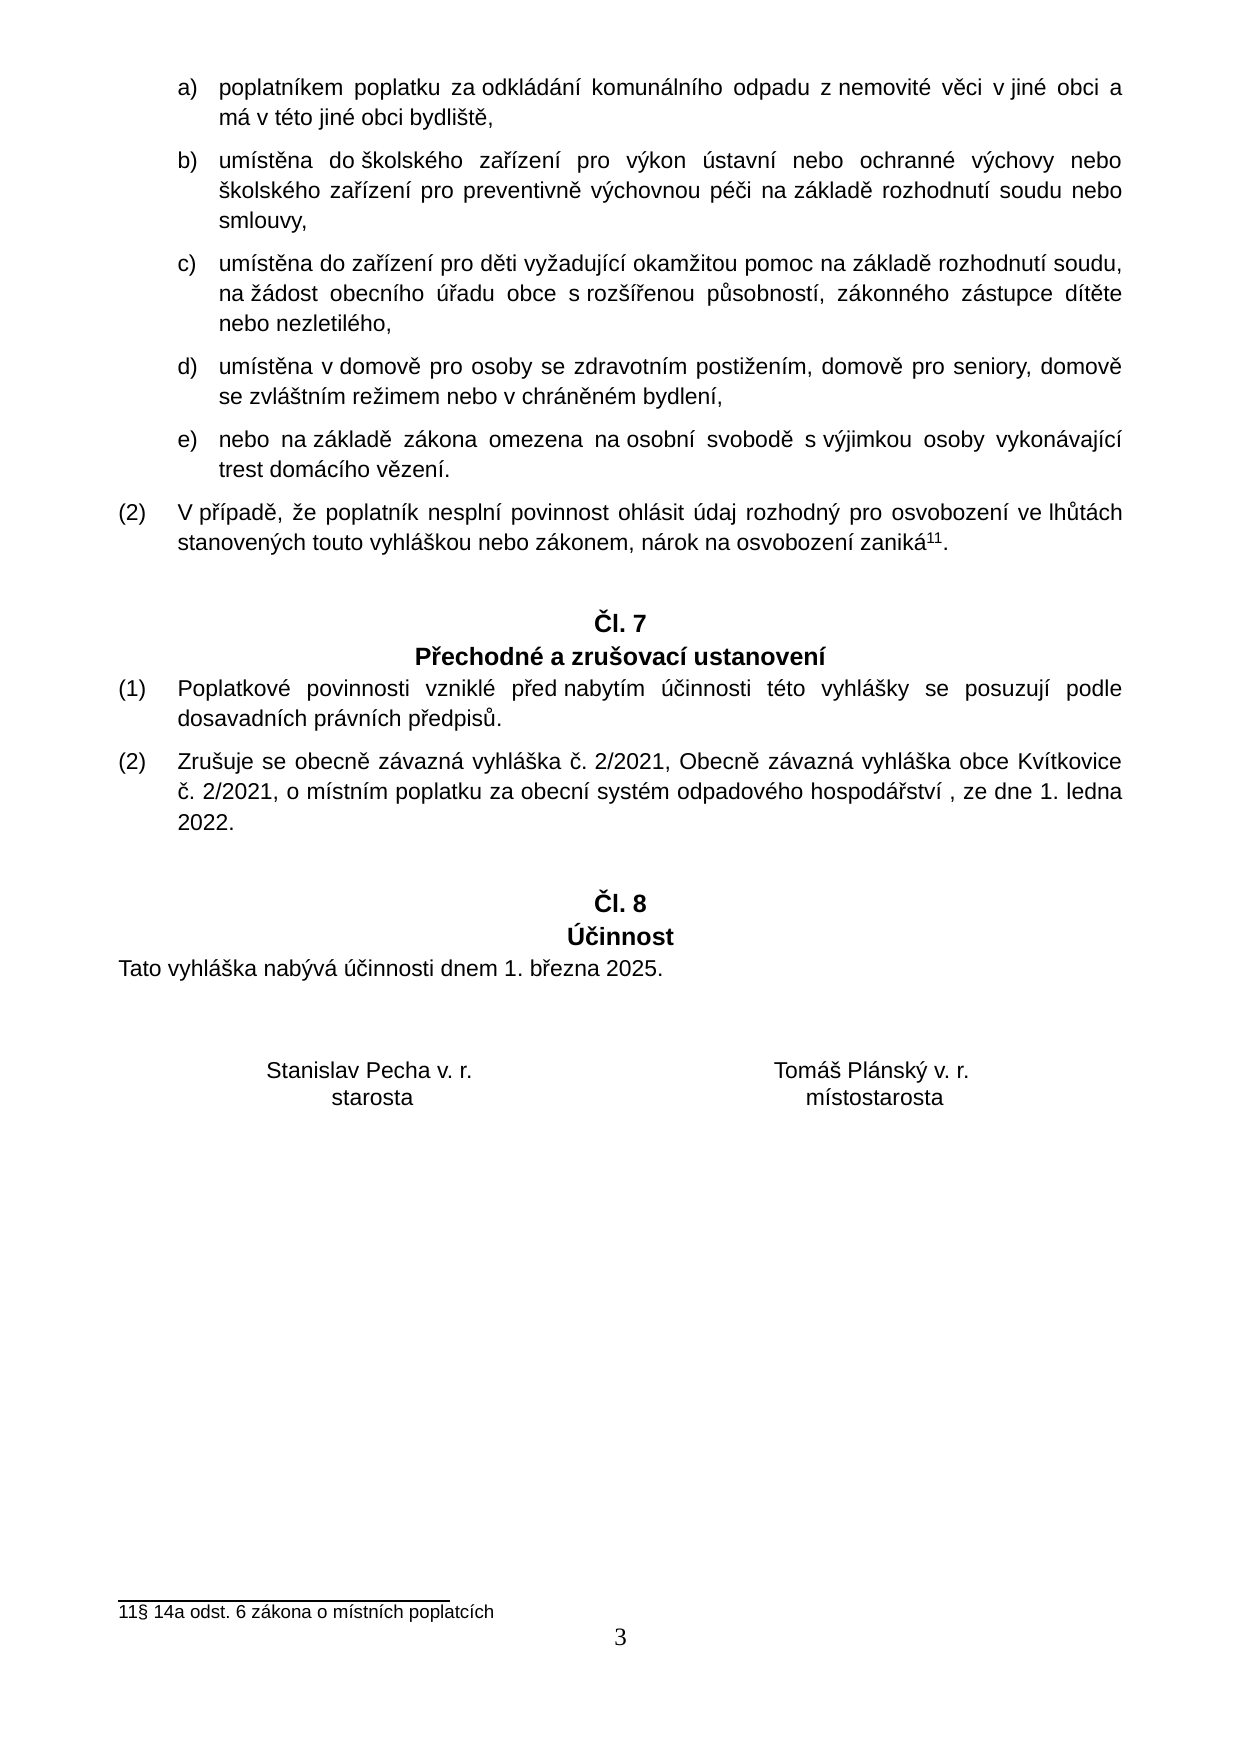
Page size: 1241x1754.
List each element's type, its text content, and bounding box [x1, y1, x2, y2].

list poplatníkem poplatku za odkládání komunálního odpadu z nemovité věci v jiné obci a má v této jiné obci bydliště, [177, 74, 1122, 130]
subtitle Čl. 8 Účinnost [118, 889, 1122, 951]
list Zrušuje se obecně závazná vyhláška č. 2/2021, Obecně závazná vyhláška obce Kvítkovice č. 2/2021, o místním poplatku za obecní systém odpadového hospodářství , ze dne 1. ledna 2022. [118, 748, 1122, 835]
table_cell [620, 1116, 1122, 1234]
list umístěna do zařízení pro děti vyžadující okamžitou pomoc na základě rozhodnutí soudu, na žádost obecního úřadu obce s rozšířenou působností, zákonného zástupce dítěte nebo nezletilého, [177, 250, 1122, 337]
text Tato vyhláška nabývá účinnosti dnem 1. března 2025. [118, 955, 1122, 981]
list nebo na základě zákona omezena na osobní svobodě s výjimkou osoby vykonávající trest domácího vězení. [177, 426, 1122, 482]
list umístěna v domově pro osoby se zdravotním postižením, domově pro seniory, domově se zvláštním režimem nebo v chráněném bydlení, [177, 353, 1122, 409]
subtitle Čl. 7 Přechodné a zrušovací ustanovení [118, 609, 1122, 671]
list umístěna do školského zařízení pro výkon ústavní nebo ochranné výchovy nebo školského zařízení pro preventivně výchovnou péči na základě rozhodnutí soudu nebo smlouvy, [177, 147, 1122, 233]
table_header Stanislav Pecha v. r. starosta [118, 998, 620, 1116]
table_cell [118, 1116, 620, 1234]
list Poplatkové povinnosti vzniklé před nabytím účinnosti této vyhlášky se posuzují podle dosavadních právních předpisů. [118, 675, 1122, 732]
list § 14a odst. 6 zákona o místních poplatcích [118, 1601, 1122, 1622]
table_header Tomáš Plánský v. r. místostarosta [620, 998, 1122, 1116]
list V případě, že poplatník nesplní povinnost ohlásit údaj rozhodný pro osvobození ve lhůtách stanovených touto vyhláškou nebo zákonem, nárok na osvobození zaniká. [118, 499, 1122, 555]
